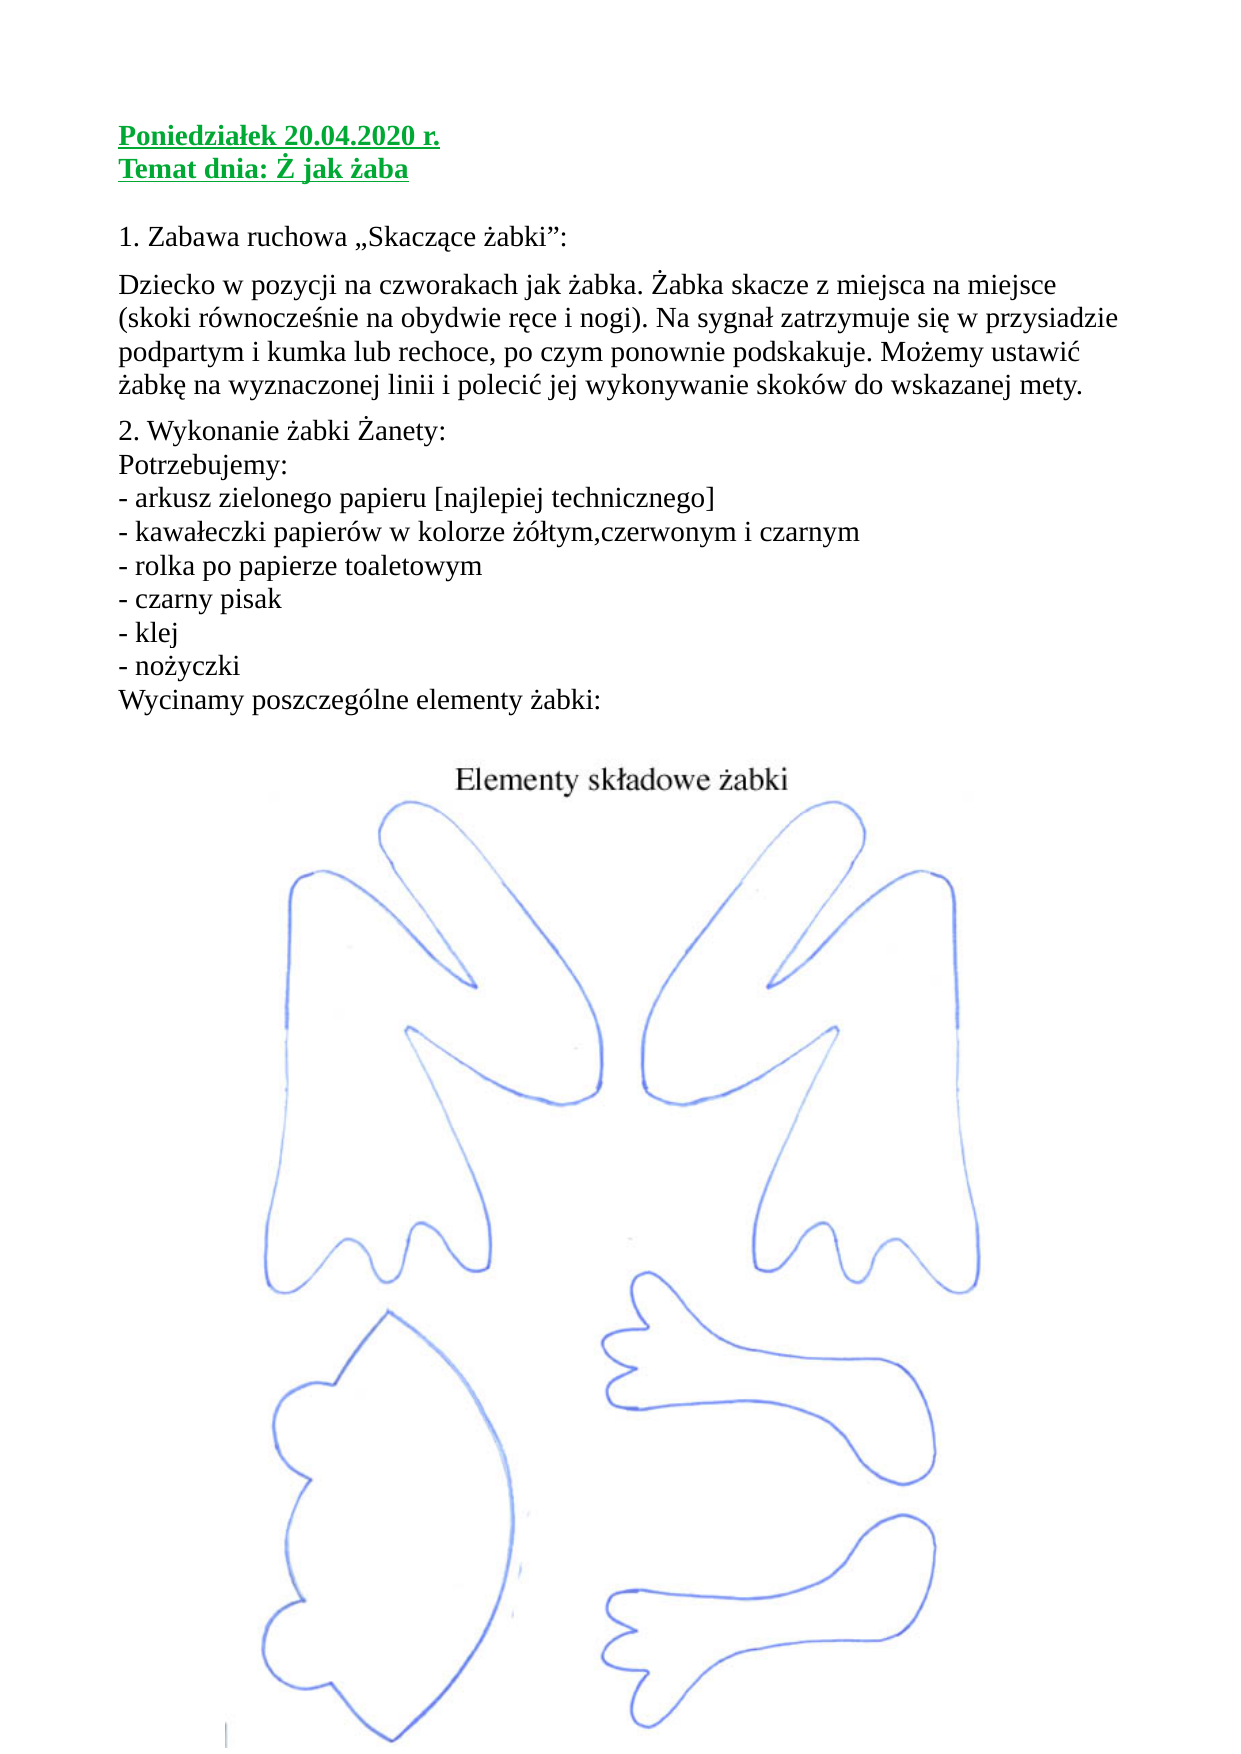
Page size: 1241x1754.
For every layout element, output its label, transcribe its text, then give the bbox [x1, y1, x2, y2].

text Wycinamy poszczególne elementy żabki: [118, 682, 1122, 715]
text Poniedziałek 20.04.2020 r. [118, 118, 1122, 152]
text Potrzebujemy: - arkusz zielonego papieru [najlepiej technicznego] - kawałeczki papierów w kolorze żółtym,czerwonym i czarnym - rolka po papierze toaletowym - czarny pisak - klej - nożyczki [118, 447, 1122, 682]
text 2. Wykonanie żabki Żanety: [118, 413, 1122, 447]
subtitle Dziecko w pozycji na czworakach jak żabka. Żabka skacze z miejsca na miejsce (skoki równocześnie na obydwie ręce i nogi). Na sygnał zatrzymuje się w przysiadzie podpartym i kumka lub rechoce, po czym ponownie podskakuje. Możemy ustawić żabkę na wyznaczonej linii i polecić jej wykonywanie skoków do wskazanej mety. [118, 267, 1122, 401]
picture [225, 748, 1015, 1748]
text Temat dnia: Ż jak żaba [118, 152, 1122, 185]
text 1. Zabawa ruchowa „Skaczące żabki”: [118, 219, 1122, 252]
